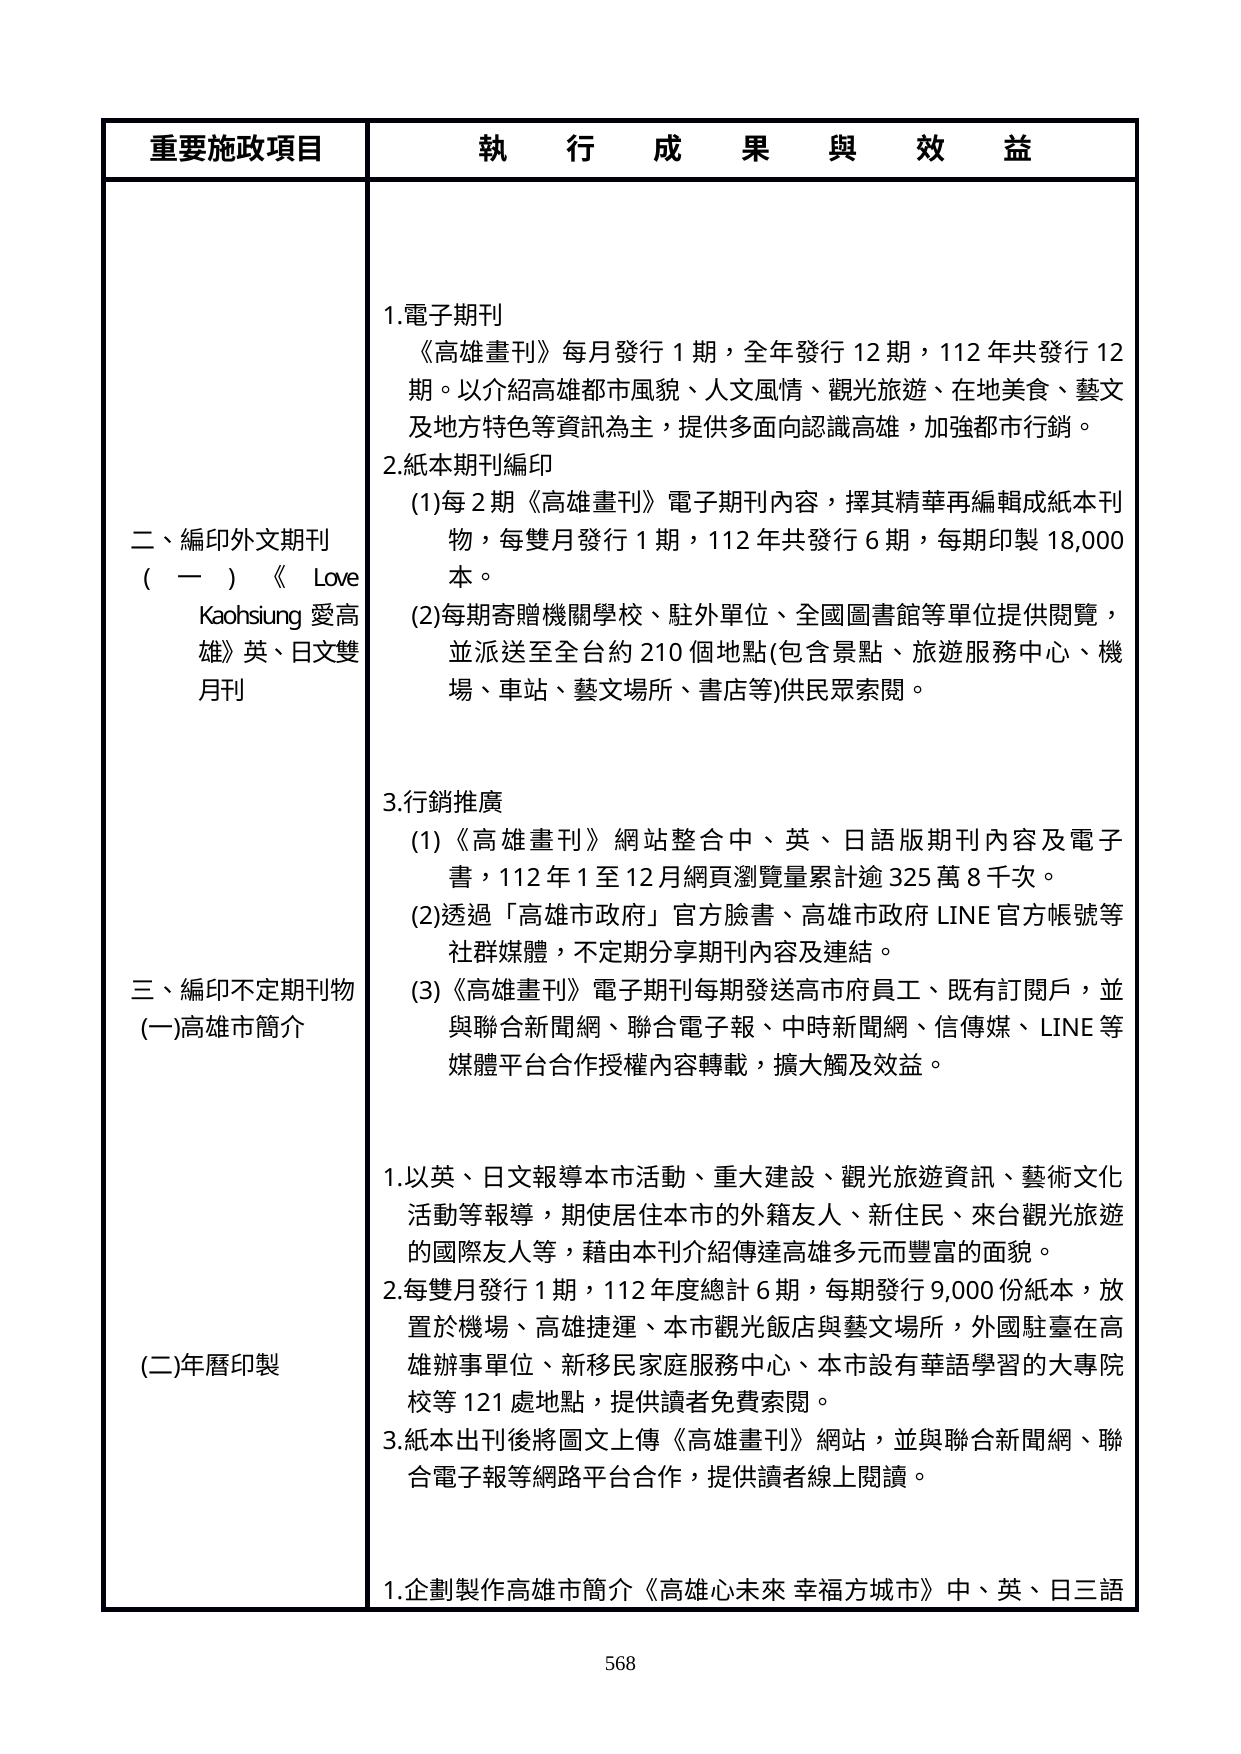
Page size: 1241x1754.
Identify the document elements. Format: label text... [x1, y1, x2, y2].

table_header 執 行 成 果 與 效 益 [370, 123, 1135, 177]
table_cell 二、編印外文期刊 (一)《Love Kaohsiung愛高雄》英、日文雙月刊 三、編印不定期刊物 (一)高雄市簡介 (二)年曆印製 [106, 182, 365, 1607]
table_cell 1.電子期刊 《高雄畫刊》每月發行1期，全年發行12期，112年共發行12期。以介紹高雄都市風貌、人文風情、觀光旅遊、在地美食、藝文及地方特色等資訊為主，提供多面向認識高雄，加強都市行銷。 2.紙本期刊編印 (1)每2期《高雄畫刊》電子期刊內容，擇其精華再編輯成紙本刊物，每雙月發行1期，112年共發行6期，每期印製18,000本。 (2)每期寄贈機關學校、駐外單位、全國圖書館等單位提供閱覽，並派送至全台約210個地點(包含景點、旅遊服務中心、機場、車站、藝文場所、書店等)供民眾索閱。 3.行銷推廣 (1)《高雄畫刊》網站整合中、英、日語版期刊內容及電子書，112年1至12月網頁瀏覽量累計逾325萬8千次。 (2)透過「高雄市政府」官方臉書、高雄市政府LINE官方帳號等社群媒體，不定期分享期刊內容及連結。 (3)《高雄畫刊》電子期刊每期發送高市府員工、既有訂閱戶，並與聯合新聞網、聯合電子報、中時新聞網、信傳媒、LINE等媒體平台合作授權內容轉載，擴大觸及效益。 1.以英、日文報導本市活動、重大建設、觀光旅遊資訊、藝術文化活動等報導，期使居住本市的外籍友人、新住民、來台觀光旅遊的國際友人等，藉由本刊介紹傳達高雄多元而豐富的面貌。 2.每雙月發行1期，112年度總計6期，每期發行9,000份紙本，放置於機場、高雄捷運、本市觀光飯店與藝文場所，外國駐臺在高雄辦事單位、新移民家庭服務中心、本市設有華語學習的大專院校等121處地點，提供讀者免費索閱。 3.紙本出刊後將圖文上傳《高雄畫刊》網站，並與聯合新聞網、聯合電子報等網路平台合作，提供讀者線上閱讀。 1.企劃製作高雄市簡介《高雄心未來 幸福方城市》中、英、日三語 [370, 182, 1135, 1607]
table_header 重要施政項目 [106, 123, 365, 177]
